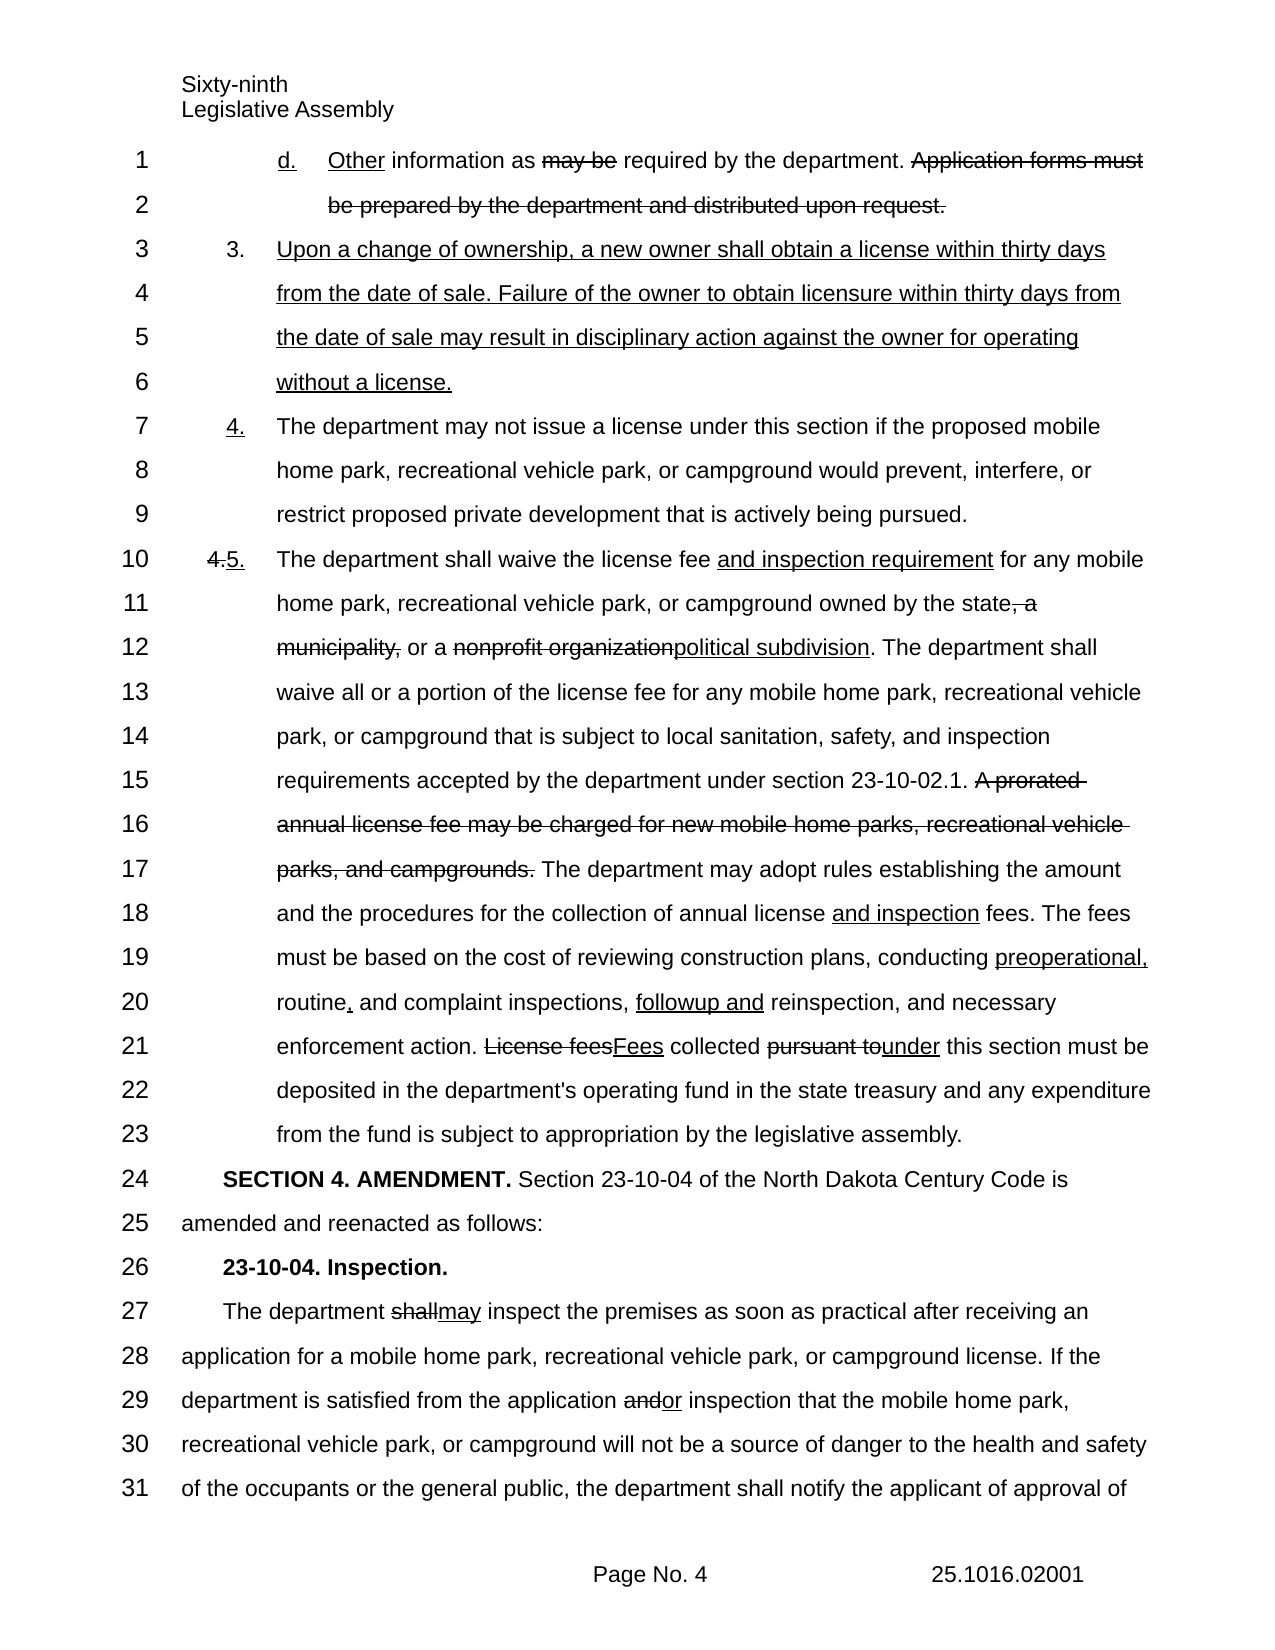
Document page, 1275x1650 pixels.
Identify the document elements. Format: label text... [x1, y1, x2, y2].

text 4.5. The department shall waive the license fee and inspection requirement for any mobile home park, recreational vehicle park, or campground owned by the state, a municipality, or a nonprofit organizationpolitical subdivision. The department shall waive all or a portion of the license fee for any mobile home park, recreational vehicle park, or campground that is subject to local sanitation, safety, and inspection requirements accepted by the department under section 23‑10‑02.1. A prorated annual license fee may be charged for new mobile home parks, recreational vehicle parks, and campgrounds. The department may adopt rules establishing the amount and the procedures for the collection of annual license and inspection fees. The fees must be based on the cost of reviewing construction plans, conducting preoperational, routine, and complaint inspections, followup and reinspection, and necessary enforcement action. License feesFees collected pursuant tounder this section must be deposited in the department's operating fund in the state treasury and any expenditure from the fund is subject to appropriation by the legislative assembly. [181, 532, 1154, 1152]
text 4. The department may not issue a license under this section if the proposed mobile home park, recreational vehicle park, or campground would prevent, interfere, or restrict proposed private development that is actively being pursued. [181, 399, 1154, 532]
text 3. Upon a change of ownership, a new owner shall obtain a license within thirty days from the date of sale. Failure of the owner to obtain licensure within thirty days from the date of sale may result in disciplinary action against the owner for operating without a license. [181, 222, 1154, 399]
subtitle 23‑10‑04. Inspection. [181, 1240, 1154, 1284]
text d. Other information as may be required by the department. Application forms must be prepared by the department and distributed upon request. [181, 133, 1154, 222]
text The department shallmay inspect the premises as soon as practical after receiving an application for a mobile home park, recreational vehicle park, or campground license. If the department is satisfied from the application andor inspection that the mobile home park, recreational vehicle park, or campground will not be a source of danger to the health and safety of the occupants or the general public, the department shall notify the applicant of approval of [181, 1284, 1154, 1506]
text SECTION 4. AMENDMENT. Section 23‑10‑04 of the North Dakota Century Code is amended and reenacted as follows: [181, 1152, 1154, 1240]
